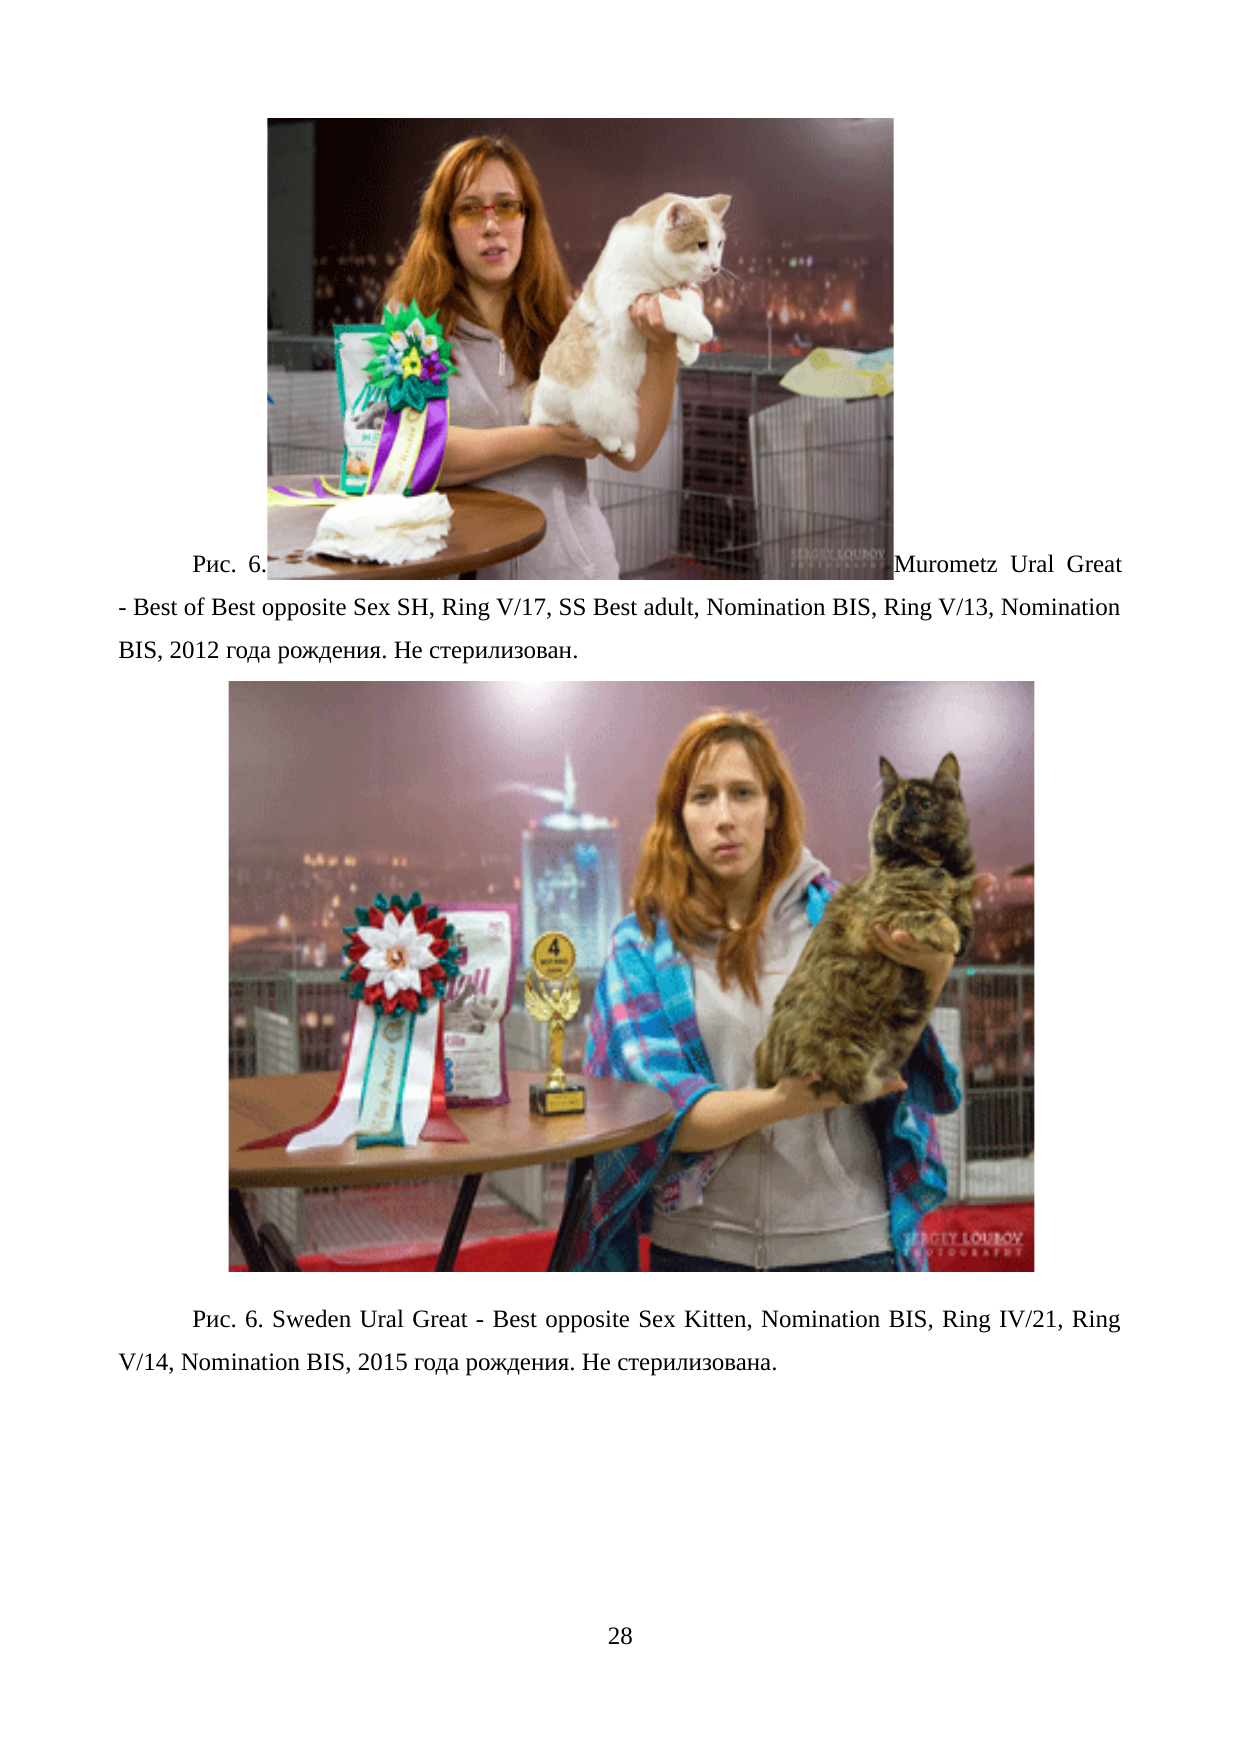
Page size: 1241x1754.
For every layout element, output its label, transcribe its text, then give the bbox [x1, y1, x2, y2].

text Рис. 6. Murometz Ural Great - Best of Best opposite Sex SH, Ring V/17, SS Best adult, Nomination BIS, Ring V/13, Nomination BIS, 2012 года рождения. Не стерилизован. [118, 549, 1122, 664]
text Рис. 6. Sweden Ural Great - Best opposite Sex Kitten, Nomination BIS, Ring IV/21, Ring V/14, Nomination BIS, 2015 года рождения. Не стерилизована. [118, 1304, 1122, 1376]
